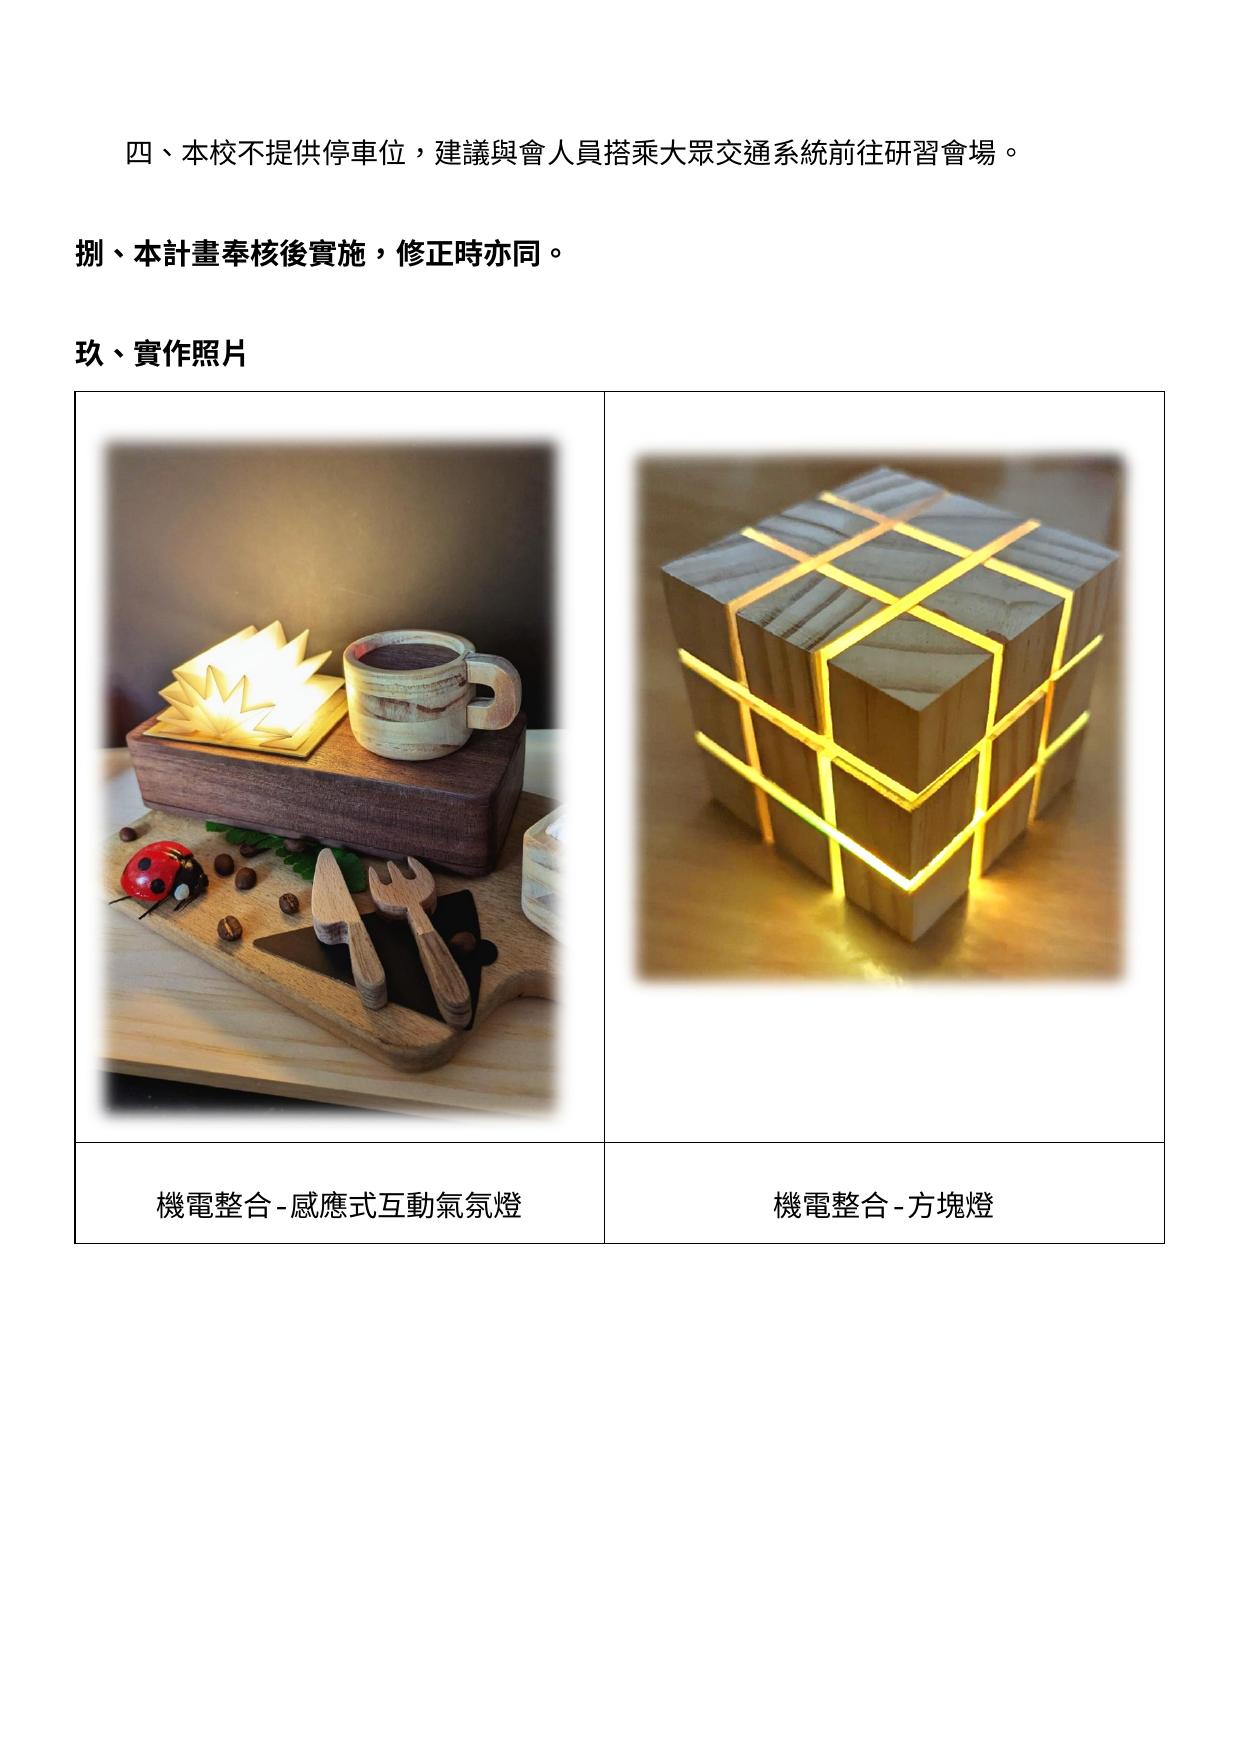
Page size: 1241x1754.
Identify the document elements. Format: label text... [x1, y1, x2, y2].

table_cell 機電整合-感應式互動氣氛燈 [76, 1143, 604, 1243]
table_header [76, 392, 604, 1142]
text 玖、實作照片 [75, 310, 1165, 372]
text 四、本校不提供停車位，建議與會人員搭乘大眾交通系統前往研習會場。 [125, 110, 1165, 172]
text 捌、本計畫奉核後實施，修正時亦同。 [75, 210, 1165, 272]
table_header [605, 392, 1164, 1142]
table_cell 機電整合-方塊燈 [605, 1143, 1164, 1243]
